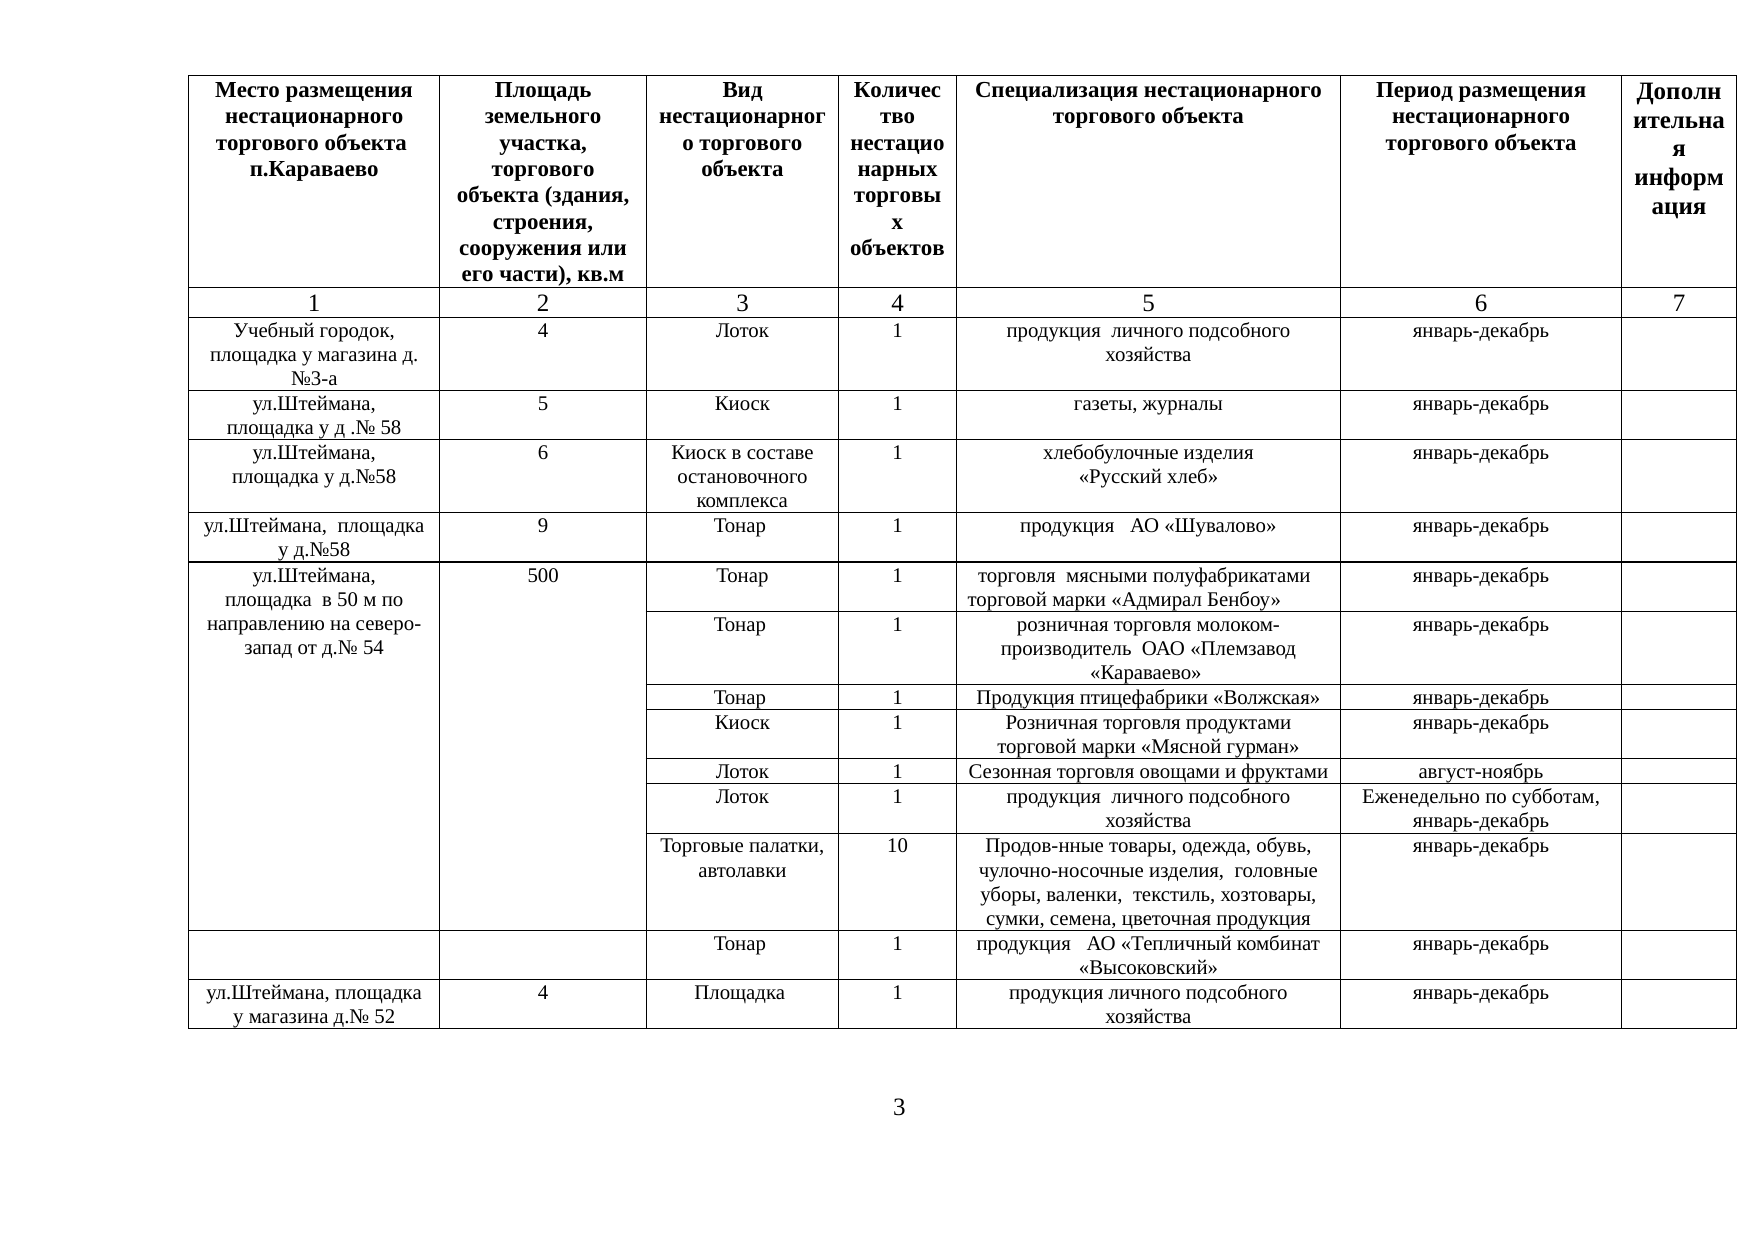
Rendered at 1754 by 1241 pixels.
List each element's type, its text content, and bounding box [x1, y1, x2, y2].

table_cell продукция АО «Шувалово» [957, 513, 1340, 561]
table_cell Киоск в составе остановочного комплекса [647, 440, 838, 512]
table_cell 9 [440, 513, 646, 561]
table_cell Площадка [647, 980, 838, 1028]
table_header Площадь земельного участка, торгового объекта (здания, строения, сооружения или его части), кв.м [440, 76, 646, 287]
table_cell Тонар [647, 513, 838, 561]
table_cell [1622, 563, 1736, 611]
table_cell январь-декабрь [1341, 931, 1621, 979]
table_cell газеты, журналы [957, 391, 1340, 439]
table_cell 1 [839, 931, 956, 979]
table_cell [1622, 440, 1736, 512]
table_cell продукция личного подсобного хозяйства [957, 318, 1340, 390]
table_cell Киоск [647, 710, 838, 758]
table_cell хлебобулочные изделия «Русский хлеб» [957, 440, 1340, 512]
table_cell торговля мясными полуфабрикатами торговой марки «Адмирал Бенбоу» [957, 563, 1340, 611]
table_cell [1622, 513, 1736, 561]
table_cell 1 [189, 288, 439, 317]
table_cell [1622, 710, 1736, 758]
table_cell 4 [440, 980, 646, 1028]
table_cell Продов-нные товары, одежда, обувь, чулочно-носочные изделия, головные уборы, валенки, текстиль, хозтовары, сумки, семена, цветочная продукция [957, 834, 1340, 930]
table_cell Лоток [647, 784, 838, 832]
table_cell январь-декабрь [1341, 391, 1621, 439]
table_cell январь-декабрь [1341, 440, 1621, 512]
table_cell январь-декабрь [1341, 563, 1621, 611]
table_cell Тонар [647, 931, 838, 979]
table_cell ул.Штеймана, площадка в 50 м по направлению на северо-запад от д.№ 54 [189, 563, 439, 930]
table_header Место размещения нестационарного торгового объекта п.Караваево [189, 76, 439, 287]
table_cell 1 [839, 318, 956, 390]
table_cell январь-декабрь [1341, 612, 1621, 684]
table_header Вид нестационарного торгового объекта [647, 76, 838, 287]
table_cell [1622, 318, 1736, 390]
table_cell [1622, 391, 1736, 439]
table_cell Киоск [647, 391, 838, 439]
table_cell 2 [440, 288, 646, 317]
table_cell [1622, 612, 1736, 684]
table_cell [1622, 834, 1736, 930]
table_cell продукция личного подсобного хозяйства [957, 784, 1340, 832]
table_cell август-ноябрь [1341, 759, 1621, 783]
table_cell [1622, 784, 1736, 832]
table_cell 1 [839, 513, 956, 561]
table_cell ул.Штеймана, площадка у д .№ 58 [189, 391, 439, 439]
table_cell ул.Штеймана, площадка у магазина д.№ 52 [189, 980, 439, 1028]
table_cell январь-декабрь [1341, 980, 1621, 1028]
table_cell январь-декабрь [1341, 318, 1621, 390]
table_cell 1 [839, 980, 956, 1028]
table_cell Еженедельно по субботам, январь-декабрь [1341, 784, 1621, 832]
table_cell ул.Штеймана, площадка у д.№58 [189, 513, 439, 561]
table_cell 1 [839, 391, 956, 439]
table_header Период размещения нестационарного торгового объекта [1341, 76, 1621, 287]
table_cell 4 [839, 288, 956, 317]
table_cell 4 [440, 318, 646, 390]
table_cell 3 [647, 288, 838, 317]
table_cell 1 [839, 612, 956, 684]
table_cell Тонар [647, 612, 838, 684]
table_cell 7 [1622, 288, 1736, 317]
table_cell Продукция птицефабрики «Волжская» [957, 685, 1340, 709]
table_header Дополнительная информация [1622, 76, 1736, 287]
table_cell 5 [440, 391, 646, 439]
table_cell 6 [1341, 288, 1621, 317]
table_cell 1 [839, 759, 956, 783]
table_cell 1 [839, 784, 956, 832]
table_cell 500 [440, 563, 646, 930]
table_cell Тонар [647, 563, 838, 611]
table_cell [1622, 980, 1736, 1028]
table_cell 1 [839, 440, 956, 512]
table_cell 1 [839, 710, 956, 758]
table_cell 5 [957, 288, 1340, 317]
table_cell январь-декабрь [1341, 513, 1621, 561]
table_cell розничная торговля молоком- производитель ОАО «Племзавод «Караваево» [957, 612, 1340, 684]
table_cell [1622, 759, 1736, 783]
table_cell Тонар [647, 685, 838, 709]
table_header Специализация нестационарного торгового объекта [957, 76, 1340, 287]
table_cell 6 [440, 440, 646, 512]
table_cell январь-декабрь [1341, 685, 1621, 709]
table_cell Сезонная торговля овощами и фруктами [957, 759, 1340, 783]
table_cell продукция АО «Тепличный комбинат «Высоковский» [957, 931, 1340, 979]
table_cell [1622, 931, 1736, 979]
table_cell январь-декабрь [1341, 710, 1621, 758]
table_cell январь-декабрь [1341, 834, 1621, 930]
table_cell [1622, 685, 1736, 709]
table_cell [440, 931, 646, 979]
table_cell продукция личного подсобного хозяйства [957, 980, 1340, 1028]
table_cell Лоток [647, 318, 838, 390]
table_cell 10 [839, 834, 956, 930]
table_cell Торговые палатки, автолавки [647, 834, 838, 930]
table_cell ул.Штеймана, площадка у д.№58 [189, 440, 439, 512]
table_cell [189, 931, 439, 979]
table_cell Учебный городок, площадка у магазина д.№3-а [189, 318, 439, 390]
table_cell 1 [839, 685, 956, 709]
table_cell Розничная торговля продуктами торговой марки «Мясной гурман» [957, 710, 1340, 758]
table_header Количество нестационарных торговых объектов [839, 76, 956, 287]
table_cell 1 [839, 563, 956, 611]
table_cell Лоток [647, 759, 838, 783]
